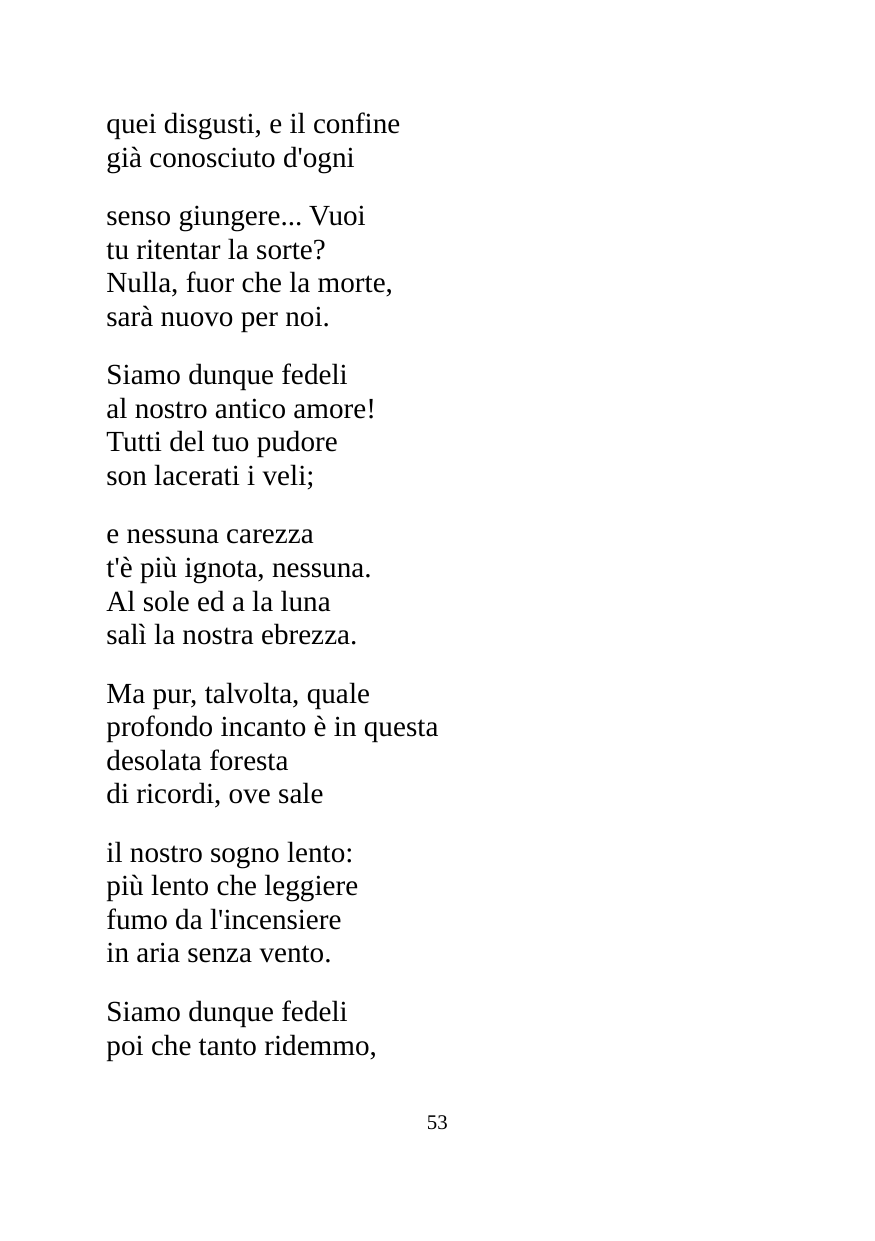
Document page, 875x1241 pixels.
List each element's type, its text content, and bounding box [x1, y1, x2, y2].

text quei disgusti, e il confine [106, 106, 768, 140]
text profondo incanto è in questa [106, 709, 768, 743]
text in aria senza vento. [106, 936, 768, 969]
text salì la nostra ebrezza. [106, 617, 768, 651]
text desolata foresta [106, 743, 768, 776]
text son lacerati i veli; [106, 458, 768, 492]
text il nostro sogno lento: [106, 835, 768, 868]
text tu ritentar la sorte? [106, 232, 768, 265]
text poi che tanto ridemmo, [106, 1028, 768, 1061]
text Siamo dunque fedeli [106, 994, 768, 1028]
text t'è più ignota, nessuna. [106, 550, 768, 584]
text Siamo dunque fedeli [106, 357, 768, 391]
text già conosciuto d'ogni [106, 140, 768, 173]
text e nessuna carezza [106, 517, 768, 550]
text Ma pur, talvolta, quale [106, 676, 768, 709]
text sarà nuovo per noi. [106, 299, 768, 332]
text Tutti del tuo pudore [106, 424, 768, 458]
text di ricordi, ove sale [106, 776, 768, 810]
text Nulla, fuor che la morte, [106, 265, 768, 299]
text Al sole ed a la luna [106, 584, 768, 617]
text più lento che leggiere [106, 868, 768, 902]
text al nostro antico amore! [106, 391, 768, 424]
text senso giungere... Vuoi [106, 198, 768, 232]
text fumo da l'incensiere [106, 902, 768, 936]
